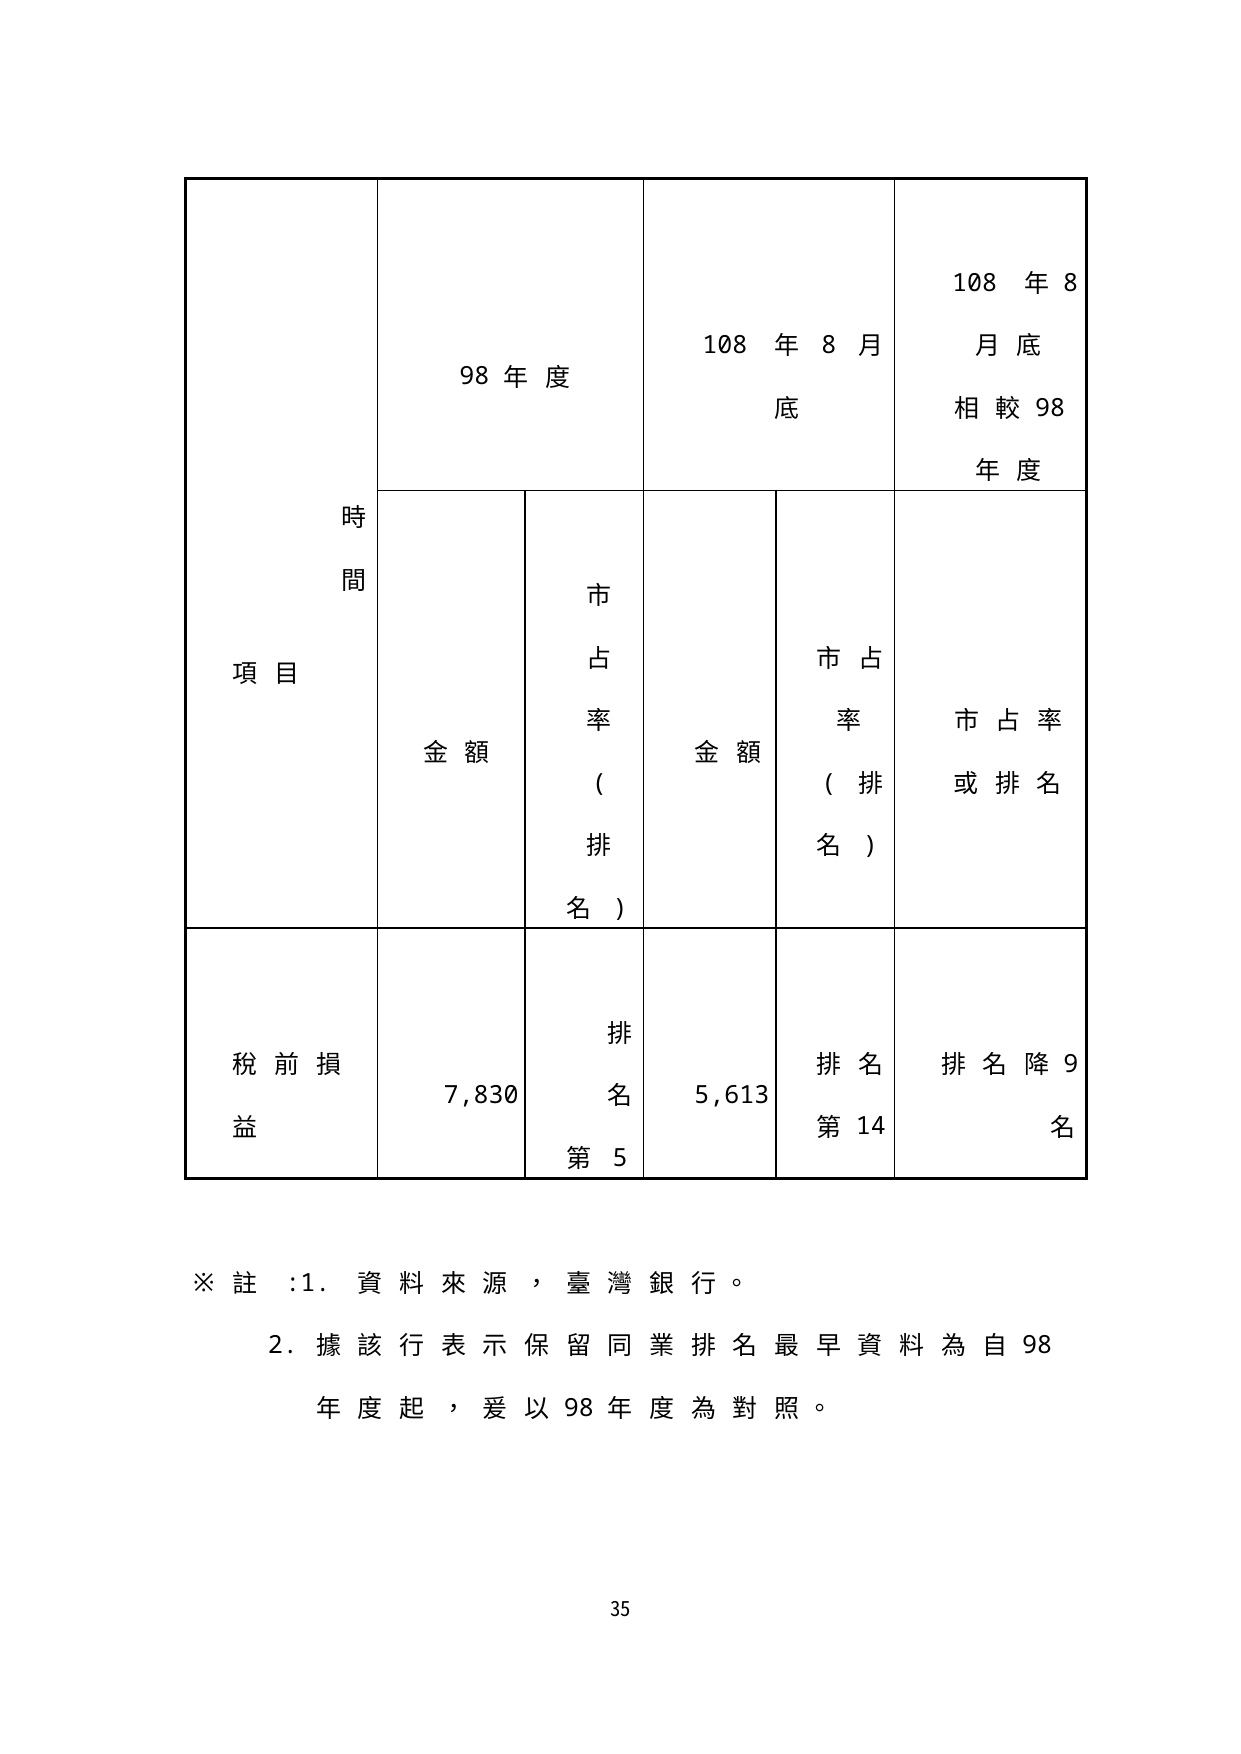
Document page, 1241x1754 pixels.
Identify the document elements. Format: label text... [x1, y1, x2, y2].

table_header 108年8月底 [644, 180, 894, 490]
table_cell 排名第14 [777, 929, 894, 1177]
text 2.據該行表示保留同業排名最早資料為自98年度起，爰以98年度為對照。 [183, 1302, 1072, 1427]
table_cell 7,830 [378, 929, 524, 1177]
table_cell 5,613 [644, 929, 775, 1177]
table_cell 市占率或排名 [895, 491, 1085, 927]
table_cell 金額 [644, 491, 775, 927]
table_cell 稅前損益 [187, 929, 377, 1177]
table_cell 排名第5 [526, 929, 643, 1177]
table_cell 金額 [378, 491, 524, 927]
table_header 98年度 [378, 180, 643, 490]
text ※註:1.資料來源，臺灣銀行。 [183, 1240, 1072, 1302]
table_cell 市占率 (排名) [526, 491, 643, 927]
table_cell 市占率 (排名) [777, 491, 894, 927]
table_header 108年8月底 相較98年度 [895, 180, 1085, 490]
table_header 時間 項目 [187, 180, 377, 927]
table_cell 排名降9名 [895, 929, 1085, 1177]
